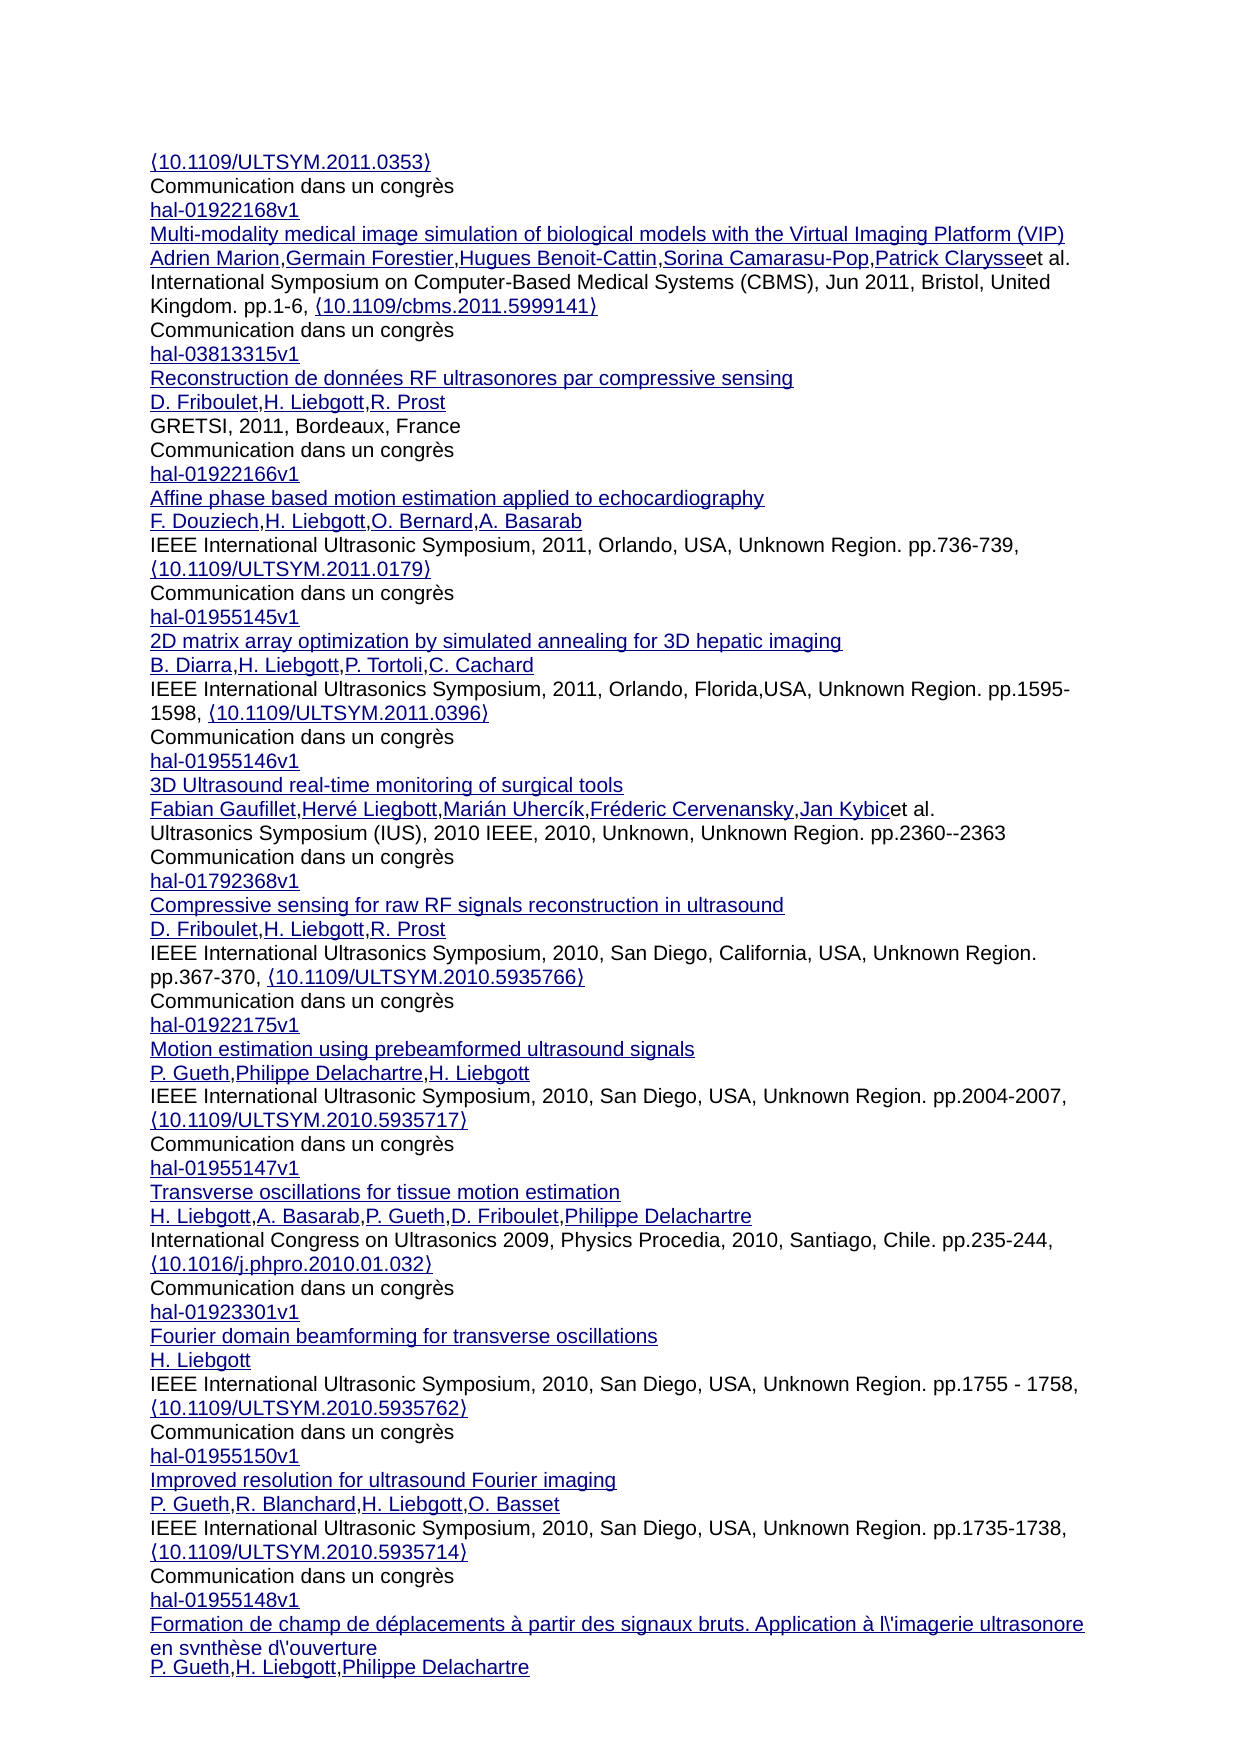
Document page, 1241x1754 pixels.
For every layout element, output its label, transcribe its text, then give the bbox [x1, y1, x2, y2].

table_cell Blood Velocity Estimation Using Compressed Sensing J. Richy,H. Liebgott,R. Prost,D. Friboulet IEEE International Ultrasonics Symposium, 2011, Orlando (USA), Unknown Region. pp.1427-1430, ⟨10.1109/ULTSYM.2011.0353⟩ Communication dans un congrès hal-01922168v1 [150, 150, 1090, 222]
table_cell Motion estimation using prebeamformed ultrasound signals P. Gueth,Philippe Delachartre,H. Liebgott IEEE International Ultrasonic Symposium, 2010, San Diego, USA, Unknown Region. pp.2004-2007, ⟨10.1109/ULTSYM.2010.5935717⟩ Communication dans un congrès hal-01955147v1 [150, 1036, 1090, 1180]
table_cell Multi-modality medical image simulation of biological models with the Virtual Imaging Platform (VIP) Adrien Marion,Germain Forestier,Hugues Benoit-Cattin,Sorina Camarasu-Pop,Patrick Clarysseet al. International Symposium on Computer-Based Medical Systems (CBMS), Jun 2011, Bristol, United Kingdom. pp.1-6, ⟨10.1109/cbms.2011.5999141⟩ Communication dans un congrès hal-03813315v1 [150, 222, 1090, 366]
table_cell Improved resolution for ultrasound Fourier imaging P. Gueth,R. Blanchard,H. Liebgott,O. Basset IEEE International Ultrasonic Symposium, 2010, San Diego, USA, Unknown Region. pp.1735-1738, ⟨10.1109/ULTSYM.2010.5935714⟩ Communication dans un congrès hal-01955148v1 [150, 1468, 1090, 1611]
table_cell 3D Ultrasound real-time monitoring of surgical tools Fabian Gaufillet,Hervé Liegbott,Marián Uhercík,Fréderic Cervenansky,Jan Kybicet al. Ultrasonics Symposium (IUS), 2010 IEEE, 2010, Unknown, Unknown Region. pp.2360--2363 Communication dans un congrès hal-01792368v1 [150, 773, 1090, 893]
table_cell Formation de champ de déplacements à partir des signaux bruts. Application à l\'imagerie ultrasonore en synthèse d\'ouverture P. Gueth,H. Liebgott,Philippe Delachartre [150, 1611, 1090, 1679]
table_cell Affine phase based motion estimation applied to echocardiography F. Douziech,H. Liebgott,O. Bernard,A. Basarab IEEE International Ultrasonic Symposium, 2011, Orlando, USA, Unknown Region. pp.736-739, ⟨10.1109/ULTSYM.2011.0179⟩ Communication dans un congrès hal-01955145v1 [150, 485, 1090, 629]
table_cell Transverse oscillations for tissue motion estimation H. Liebgott,A. Basarab,P. Gueth,D. Friboulet,Philippe Delachartre International Congress on Ultrasonics 2009, Physics Procedia, 2010, Santiago, Chile. pp.235-244, ⟨10.1016/j.phpro.2010.01.032⟩ Communication dans un congrès hal-01923301v1 [150, 1180, 1090, 1324]
table_cell Compressive sensing for raw RF signals reconstruction in ultrasound D. Friboulet,H. Liebgott,R. Prost IEEE International Ultrasonics Symposium, 2010, San Diego, California, USA, Unknown Region. pp.367-370, ⟨10.1109/ULTSYM.2010.5935766⟩ Communication dans un congrès hal-01922175v1 [150, 893, 1090, 1036]
table_cell 2D matrix array optimization by simulated annealing for 3D hepatic imaging B. Diarra,H. Liebgott,P. Tortoli,C. Cachard IEEE International Ultrasonics Symposium, 2011, Orlando, Florida,USA, Unknown Region. pp.1595-1598, ⟨10.1109/ULTSYM.2011.0396⟩ Communication dans un congrès hal-01955146v1 [150, 629, 1090, 773]
table_cell Reconstruction de données RF ultrasonores par compressive sensing D. Friboulet,H. Liebgott,R. Prost GRETSI, 2011, Bordeaux, France Communication dans un congrès hal-01922166v1 [150, 366, 1090, 485]
table_cell Fourier domain beamforming for transverse oscillations H. Liebgott IEEE International Ultrasonic Symposium, 2010, San Diego, USA, Unknown Region. pp.1755 - 1758, ⟨10.1109/ULTSYM.2010.5935762⟩ Communication dans un congrès hal-01955150v1 [150, 1324, 1090, 1468]
